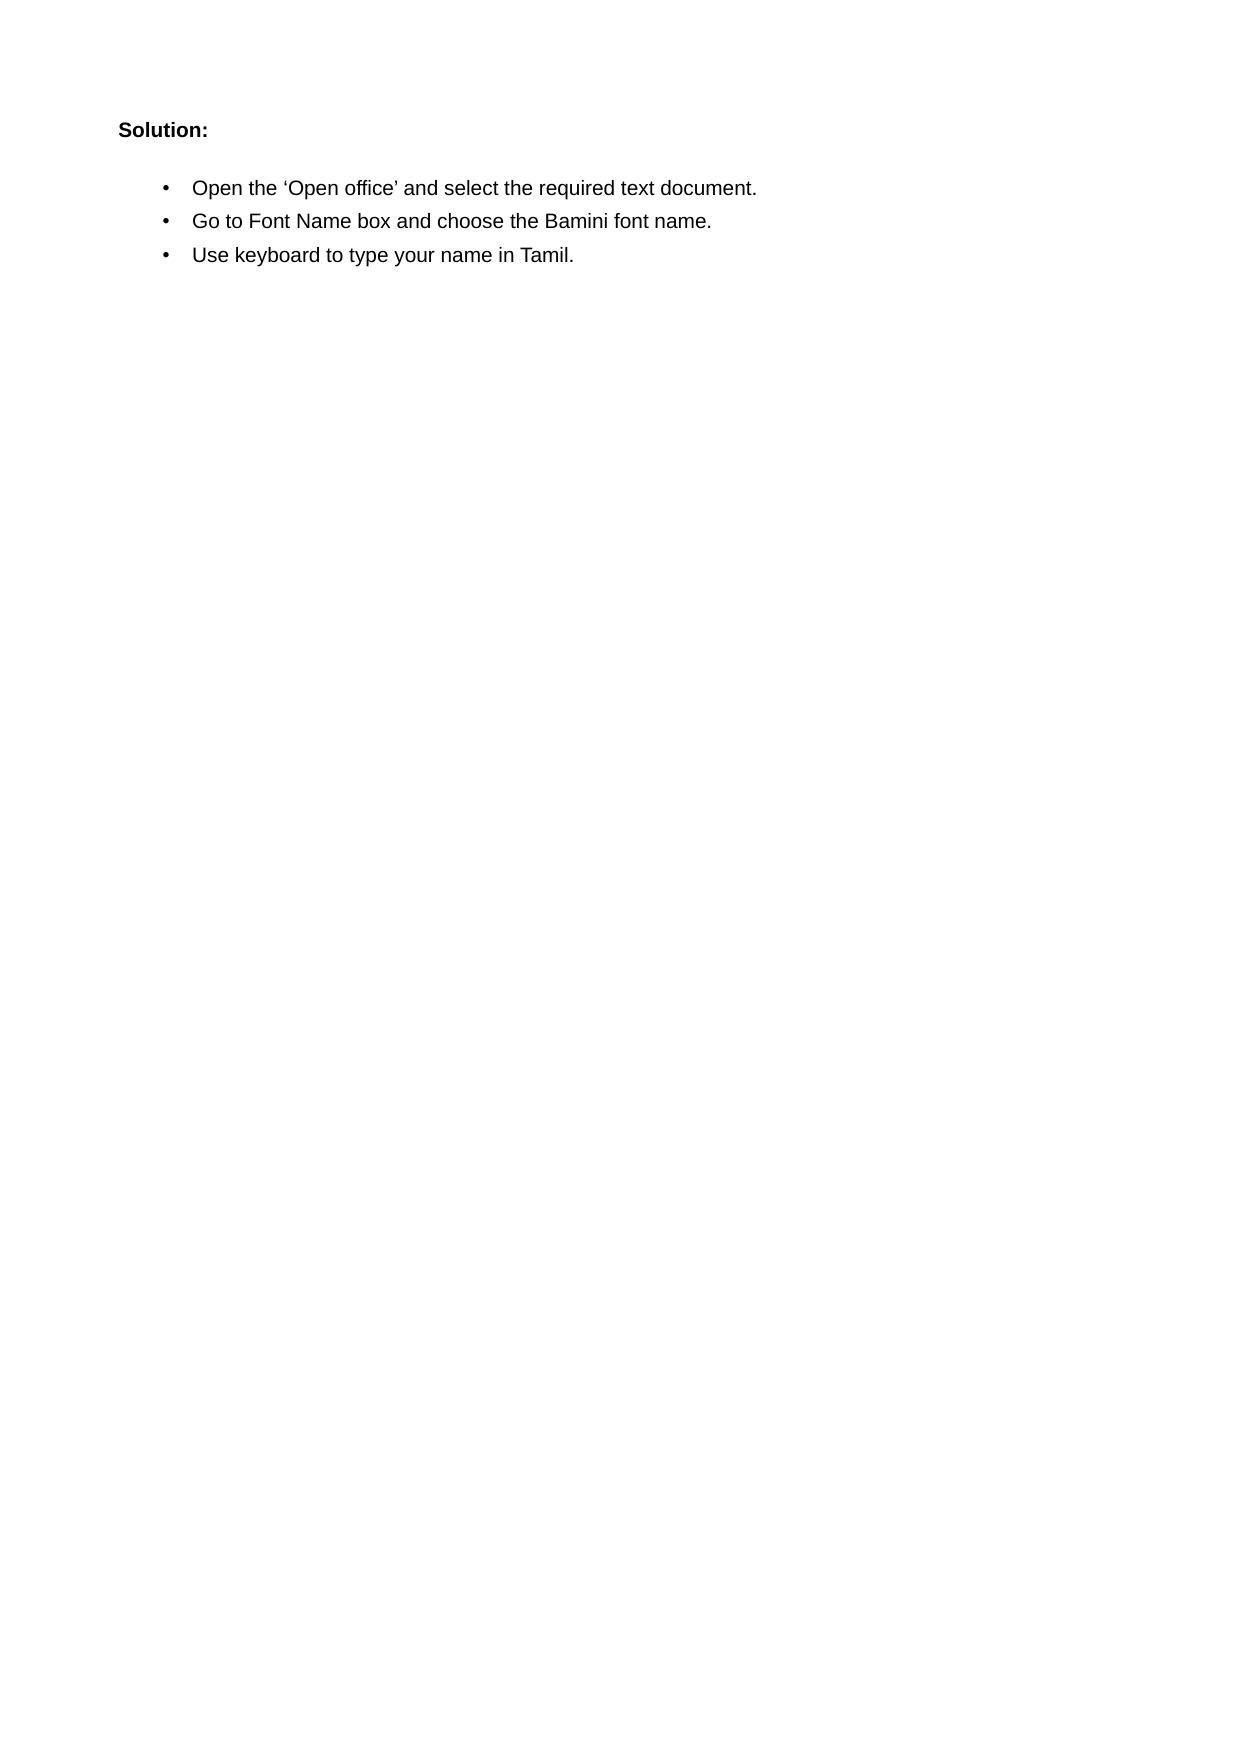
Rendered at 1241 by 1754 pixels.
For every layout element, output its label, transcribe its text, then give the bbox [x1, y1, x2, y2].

list Use keyboard to type your name in Tamil. [162, 242, 1122, 266]
list Go to Font Name box and choose the Bamini font name. [162, 209, 1122, 233]
list Open the ‘Open office’ and select the required text document. [162, 176, 1122, 200]
text Solution: [118, 118, 1122, 142]
